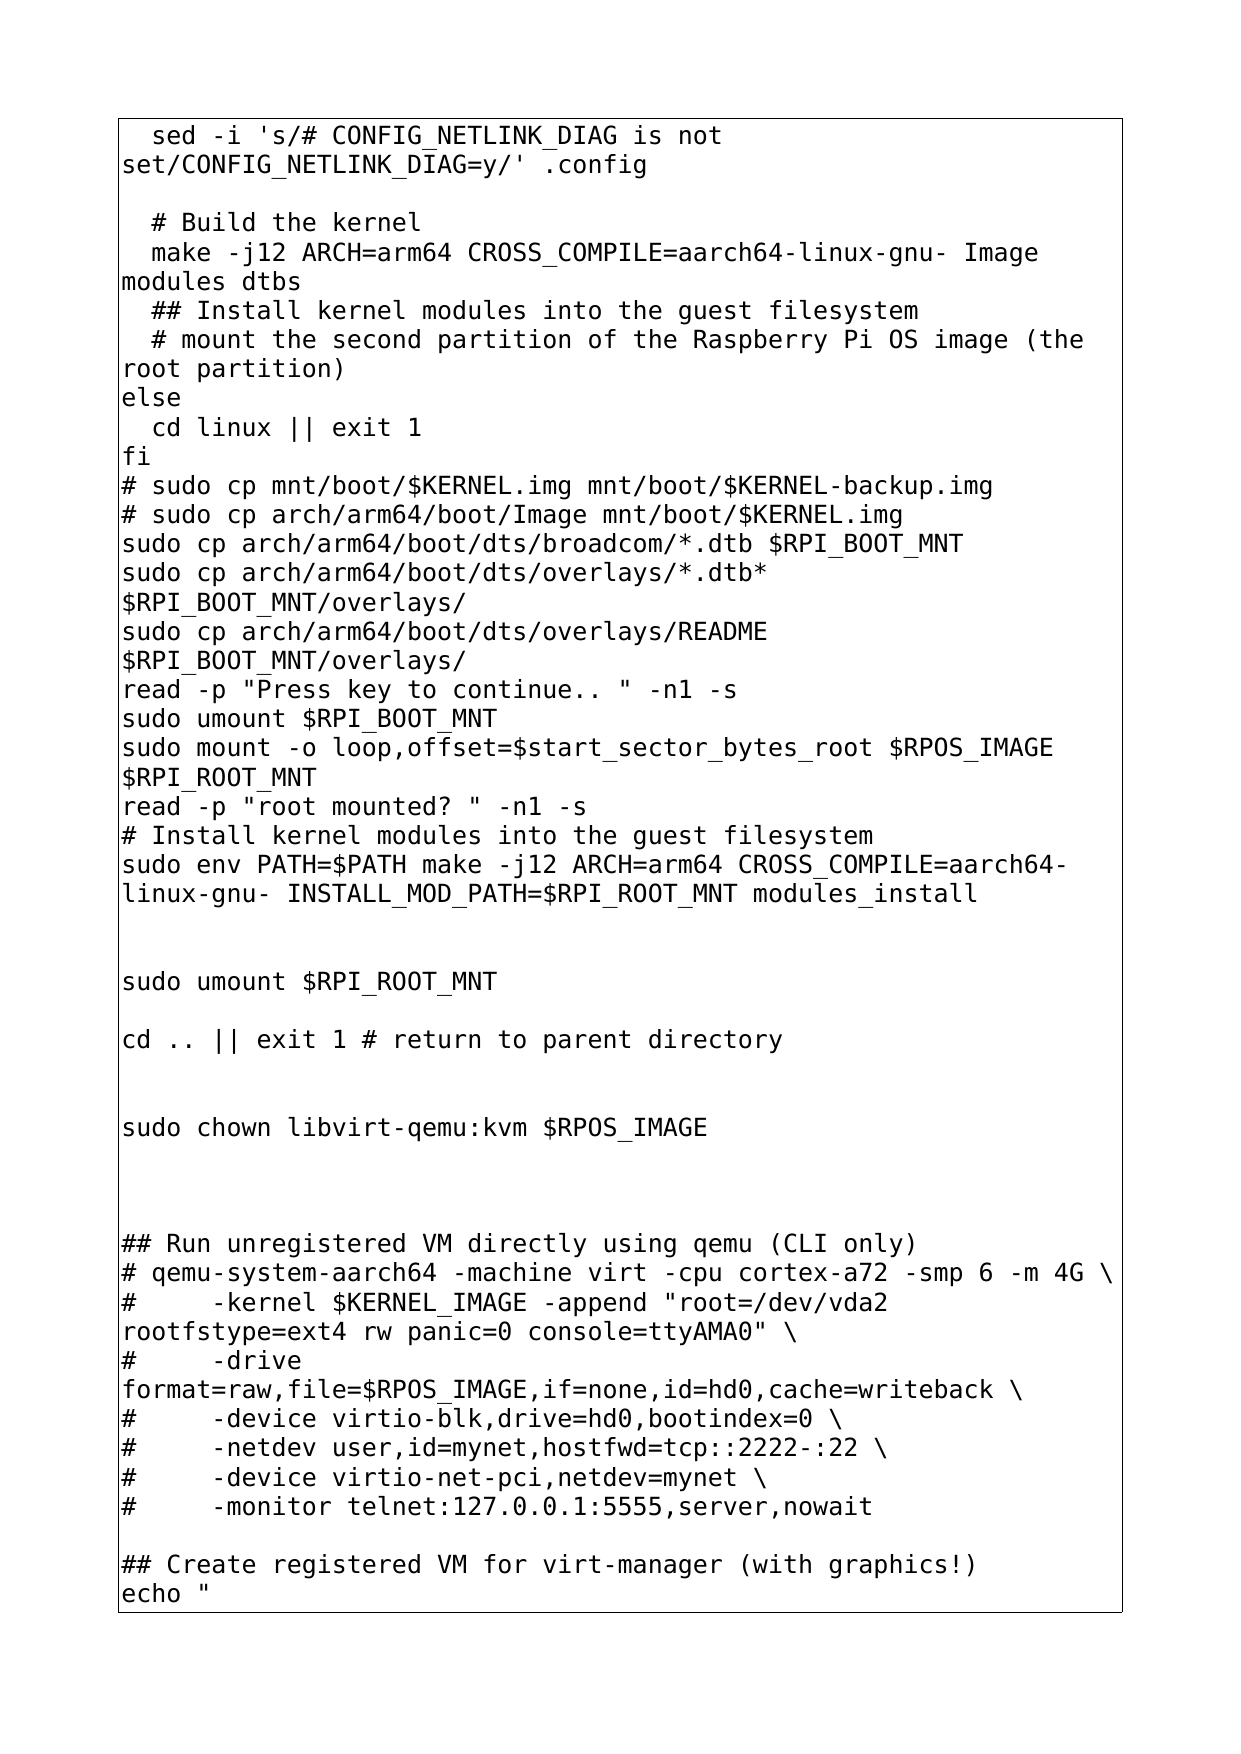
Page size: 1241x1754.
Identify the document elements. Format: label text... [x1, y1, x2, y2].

table_header sed -i 's/# CONFIG_NETLINK_DIAG is not set/CONFIG_NETLINK_DIAG=y/' .config # Build the kernel make -j12 ARCH=arm64 CROSS_COMPILE=aarch64-linux-gnu- Image modules dtbs ## Install kernel modules into the guest filesystem # mount the second partition of the Raspberry Pi OS image (the root partition) else cd linux || exit 1 fi # sudo cp mnt/boot/$KERNEL.img mnt/boot/$KERNEL-backup.img # sudo cp arch/arm64/boot/Image mnt/boot/$KERNEL.img sudo cp arch/arm64/boot/dts/broadcom/*.dtb $RPI_BOOT_MNT sudo cp arch/arm64/boot/dts/overlays/*.dtb* $RPI_BOOT_MNT/overlays/ sudo cp arch/arm64/boot/dts/overlays/README $RPI_BOOT_MNT/overlays/ read -p "Press key to continue.. " -n1 -s sudo umount $RPI_BOOT_MNT sudo mount -o loop,offset=$start_sector_bytes_root $RPOS_IMAGE $RPI_ROOT_MNT read -p "root mounted? " -n1 -s # Install kernel modules into the guest filesystem sudo env PATH=$PATH make -j12 ARCH=arm64 CROSS_COMPILE=aarch64-linux-gnu- INSTALL_MOD_PATH=$RPI_ROOT_MNT modules_install sudo umount $RPI_ROOT_MNT cd .. || exit 1 # return to parent directory sudo chown libvirt-qemu:kvm $RPOS_IMAGE ## Run unregistered VM directly using qemu (CLI only) # qemu-system-aarch64 -machine virt -cpu cortex-a72 -smp 6 -m 4G \ # -kernel $KERNEL_IMAGE -append "root=/dev/vda2 rootfstype=ext4 rw panic=0 console=ttyAMA0" \ # -drive format=raw,file=$RPOS_IMAGE,if=none,id=hd0,cache=writeback \ # -device virtio-blk,drive=hd0,bootindex=0 \ # -netdev user,id=mynet,hostfwd=tcp::2222-:22 \ # -device virtio-net-pci,netdev=mynet \ # -monitor telnet:127.0.0.1:5555,server,nowait ## Create registered VM for virt-manager (with graphics!) echo " [119, 119, 1122, 1612]
